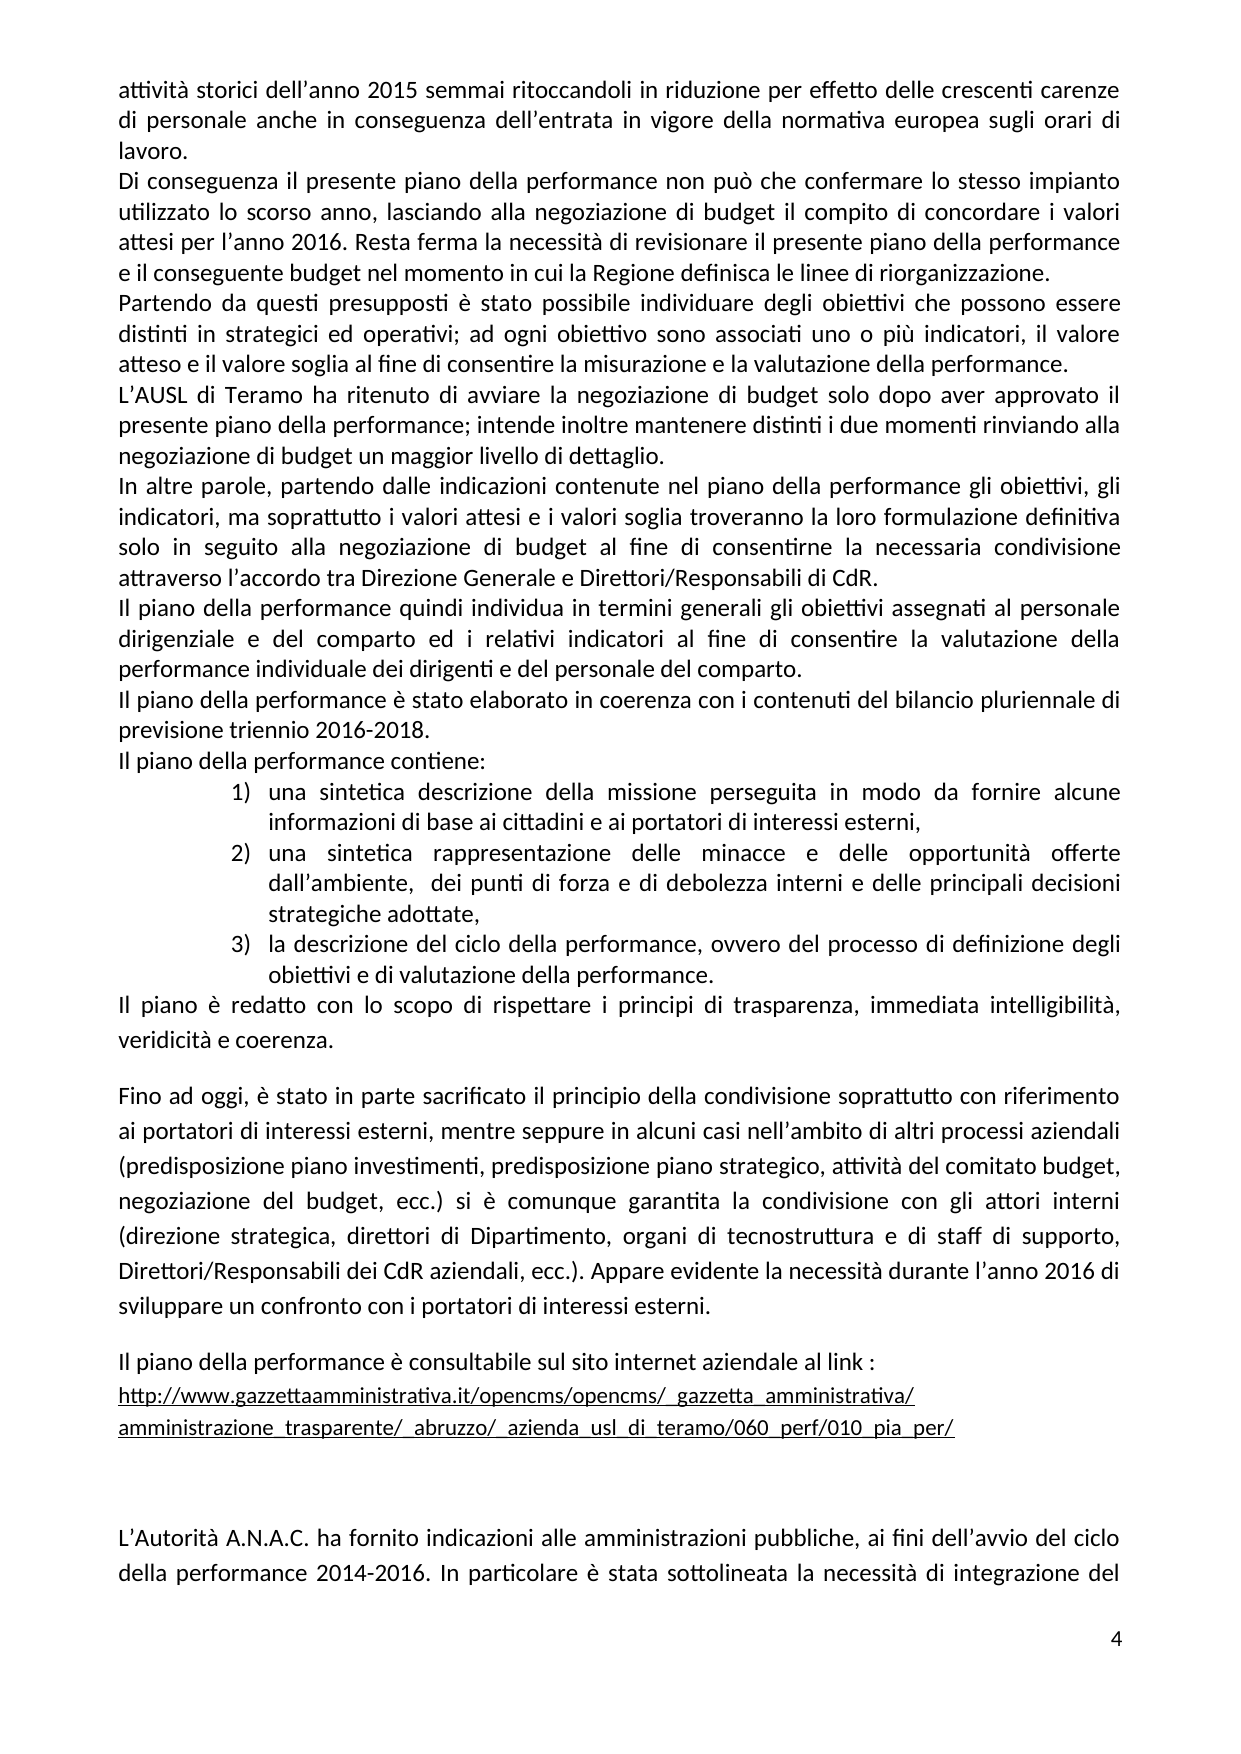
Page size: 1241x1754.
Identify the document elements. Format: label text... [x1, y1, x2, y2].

text Partendo da questi presupposti è stato possibile individuare degli obiettivi che possono essere distinti in strategici ed operativi; ad ogni obiettivo sono associati uno o più indicatori, il valore atteso e il valore soglia al fine di consentire la misurazione e la valutazione della performance. [118, 287, 1122, 379]
text L’AUSL di Teramo ha ritenuto di avviare la negoziazione di budget solo dopo aver approvato il presente piano della performance; intende inoltre mantenere distinti i due momenti rinviando alla negoziazione di budget un maggior livello di dettaglio. [118, 379, 1122, 471]
text Il piano è redatto con lo scopo di rispettare i principi di trasparenza, immediata intelligibilità, veridicità e coerenza. [118, 989, 1122, 1055]
list una sintetica rappresentazione delle minacce e delle opportunità offerte dall’ambiente, dei punti di forza e di debolezza interni e delle principali decisioni strategiche adottate, [231, 837, 1122, 928]
list la descrizione del ciclo della performance, ovvero del processo di definizione degli obiettivi e di valutazione della performance. [231, 928, 1122, 989]
text Il piano della performance è consultabile sul sito internet aziendale al link : http://www.gazzettaamministrativa.it/opencms/opencms/_gazzetta_amministrativa/amministrazione_trasparente/_abruzzo/_azienda_usl_di_teramo/060_perf/010_pia_per/ [118, 1346, 1122, 1441]
text Il piano della performance contiene: [118, 745, 1122, 776]
text L’Autorità A.N.A.C. ha fornito indicazioni alle amministrazioni pubbliche, ai fini dell’avvio del ciclo della performance 2014-2016. In particolare è stata sottolineata la necessità di integrazione del [118, 1522, 1122, 1587]
list una sintetica descrizione della missione perseguita in modo da fornire alcune informazioni di base ai cittadini e ai portatori di interessi esterni, [231, 776, 1122, 837]
text Il piano della performance è stato elaborato in coerenza con i contenuti del bilancio pluriennale di previsione triennio 2016-2018. [118, 684, 1122, 745]
text Il piano della performance quindi individua in termini generali gli obiettivi assegnati al personale dirigenziale e del comparto ed i relativi indicatori al fine di consentire la valutazione della performance individuale dei dirigenti e del personale del comparto. [118, 593, 1122, 684]
text attività storici dell’anno 2015 semmai ritoccandoli in riduzione per effetto delle crescenti carenze di personale anche in conseguenza dell’entrata in vigore della normativa europea sugli orari di lavoro. [118, 74, 1122, 165]
text Fino ad oggi, è stato in parte sacrificato il principio della condivisione soprattutto con riferimento ai portatori di interessi esterni, mentre seppure in alcuni casi nell’ambito di altri processi aziendali (predisposizione piano investimenti, predisposizione piano strategico, attività del comitato budget, negoziazione del budget, ecc.) si è comunque garantita la condivisione con gli attori interni (direzione strategica, direttori di Dipartimento, organi di tecnostruttura e di staff di supporto, Direttori/Responsabili dei CdR aziendali, ecc.). Appare evidente la necessità durante l’anno 2016 di sviluppare un confronto con i portatori di interessi esterni. [118, 1080, 1122, 1321]
text In altre parole, partendo dalle indicazioni contenute nel piano della performance gli obiettivi, gli indicatori, ma soprattutto i valori attesi e i valori soglia troveranno la loro formulazione definitiva solo in seguito alla negoziazione di budget al fine di consentirne la necessaria condivisione attraverso l’accordo tra Direzione Generale e Direttori/Responsabili di CdR. [118, 471, 1122, 593]
text Di conseguenza il presente piano della performance non può che confermare lo stesso impianto utilizzato lo scorso anno, lasciando alla negoziazione di budget il compito di concordare i valori attesi per l’anno 2016. Resta ferma la necessità di revisionare il presente piano della performance e il conseguente budget nel momento in cui la Regione definisca le linee di riorganizzazione. [118, 165, 1122, 287]
